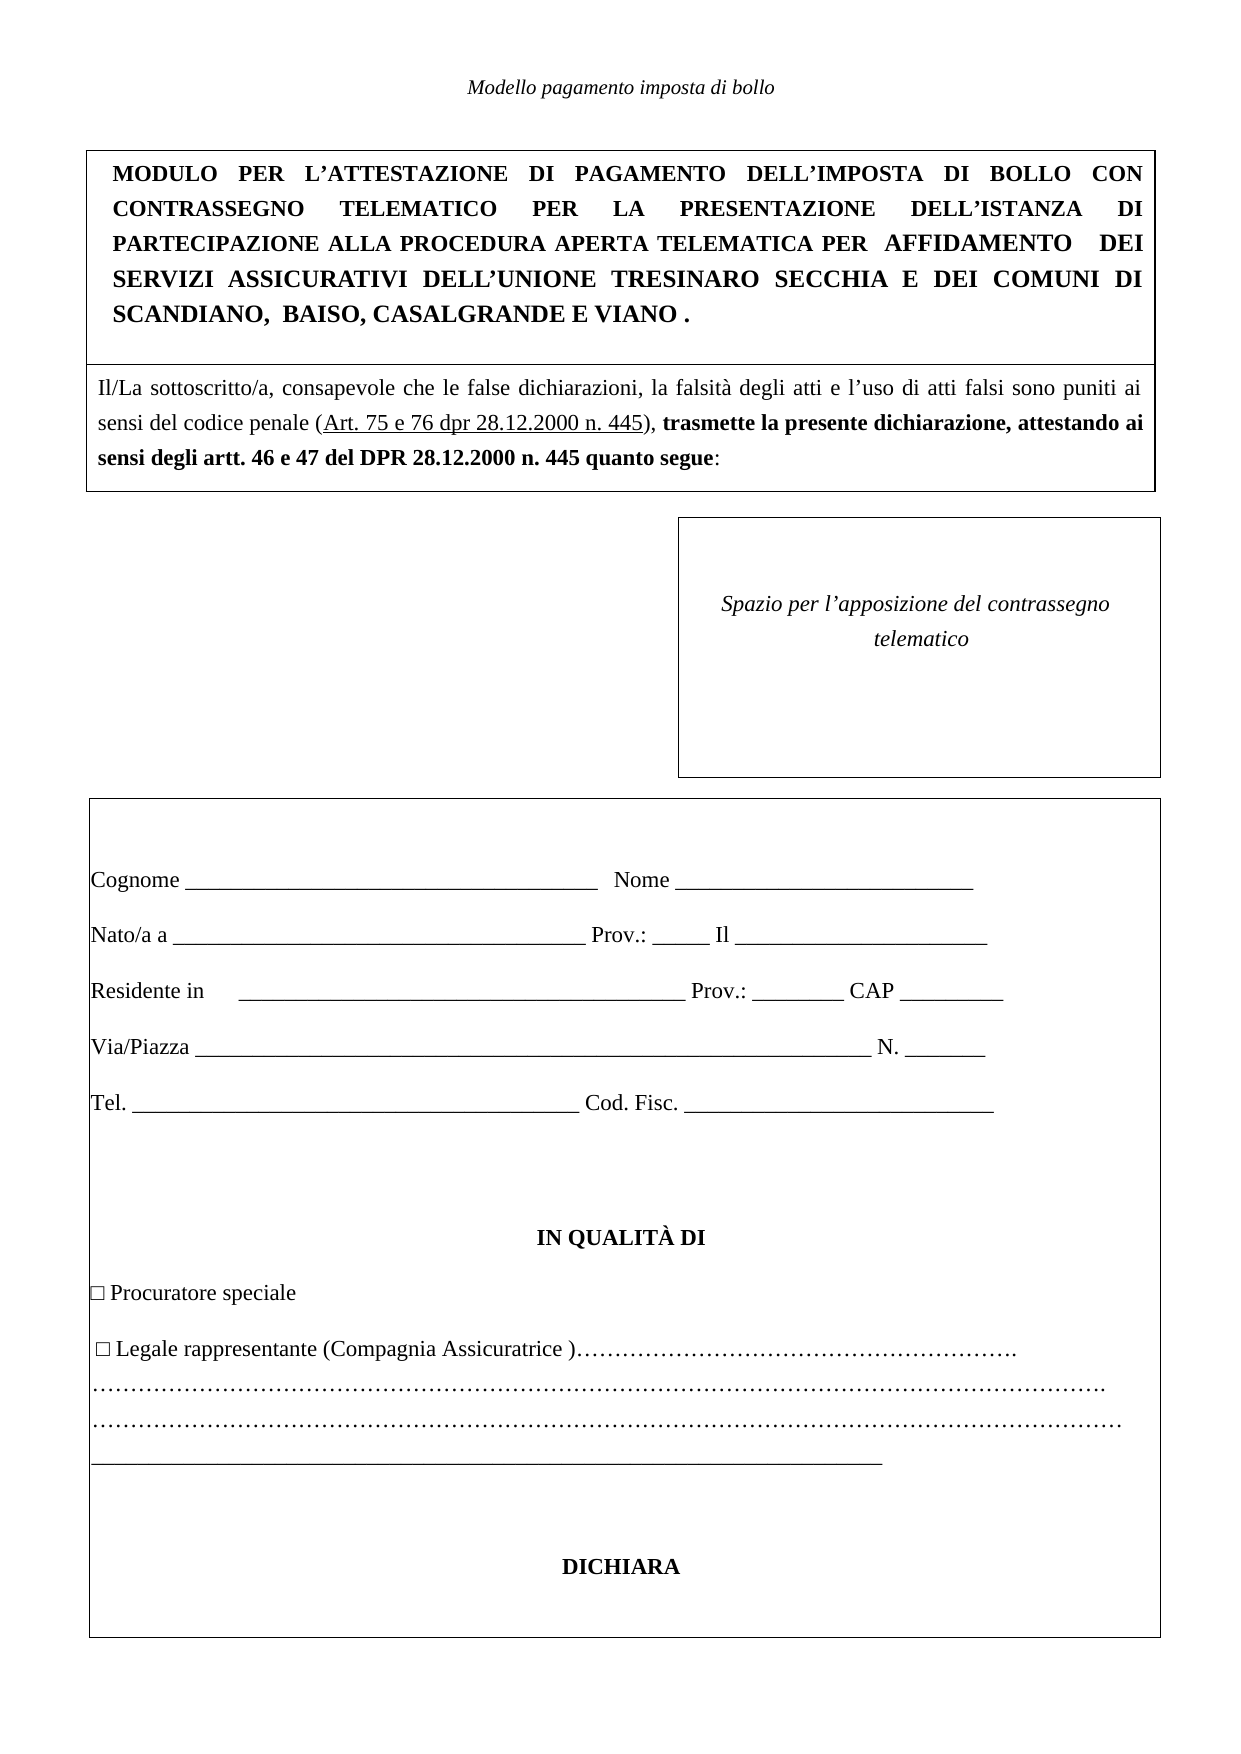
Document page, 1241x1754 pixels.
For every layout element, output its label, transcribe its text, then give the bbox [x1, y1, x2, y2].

text □ Procuratore speciale [90, 1267, 1160, 1306]
text □ Legale rappresentante (Compagnia Assicuratrice )…………………………………………………. ……………………………………………………………………………………………………………………. ………………………………………………………………………………………………………………………_____________________________________________________________________ [90, 1323, 1160, 1468]
table_cell Il/La sottoscritto/a, consapevole che le false dichiarazioni, la falsità degli atti e l’uso di atti falsi sono puniti ai sensi del codice penale (Art. 75 e 76 dpr 28.12.2000 n. 445), trasmette la presente dichiarazione, attestando ai sensi degli artt. 46 e 47 del DPR 28.12.2000 n. 445 quanto segue: [87, 365, 1154, 491]
text Spazio per l’apposizione del contrassegno telematico [679, 578, 1160, 652]
text Nato/a a ____________________________________ Prov.: _____ Il ______________________ [90, 909, 1160, 948]
text Residente in _______________________________________ Prov.: ________ CAP _________ [90, 965, 1160, 1004]
text Via/Piazza ___________________________________________________________ N. _______ [90, 1021, 1160, 1059]
text Cognome ____________________________________ Nome __________________________ [90, 854, 1160, 892]
text IN QUALITÀ DI [90, 1211, 1160, 1250]
text DICHIARA [90, 1541, 1160, 1579]
text Tel. _______________________________________ Cod. Fisc. ___________________________ [90, 1077, 1160, 1115]
table_header MODULO PER L’ATTESTAZIONE DI PAGAMENTO DELL’IMPOSTA DI BOLLO CON CONTRASSEGNO TELEMATICO PER LA PRESENTAZIONE DELL’ISTANZA DI PARTECIPAZIONE ALLA PROCEDURA APERTA TELEMATICA PER AFFIDAMENTO DEI SERVIZI ASSICURATIVI DELL’UNIONE TRESINARO SECCHIA E DEI COMUNI DI SCANDIANO, BAISO, CASALGRANDE E VIANO . [87, 151, 1154, 363]
